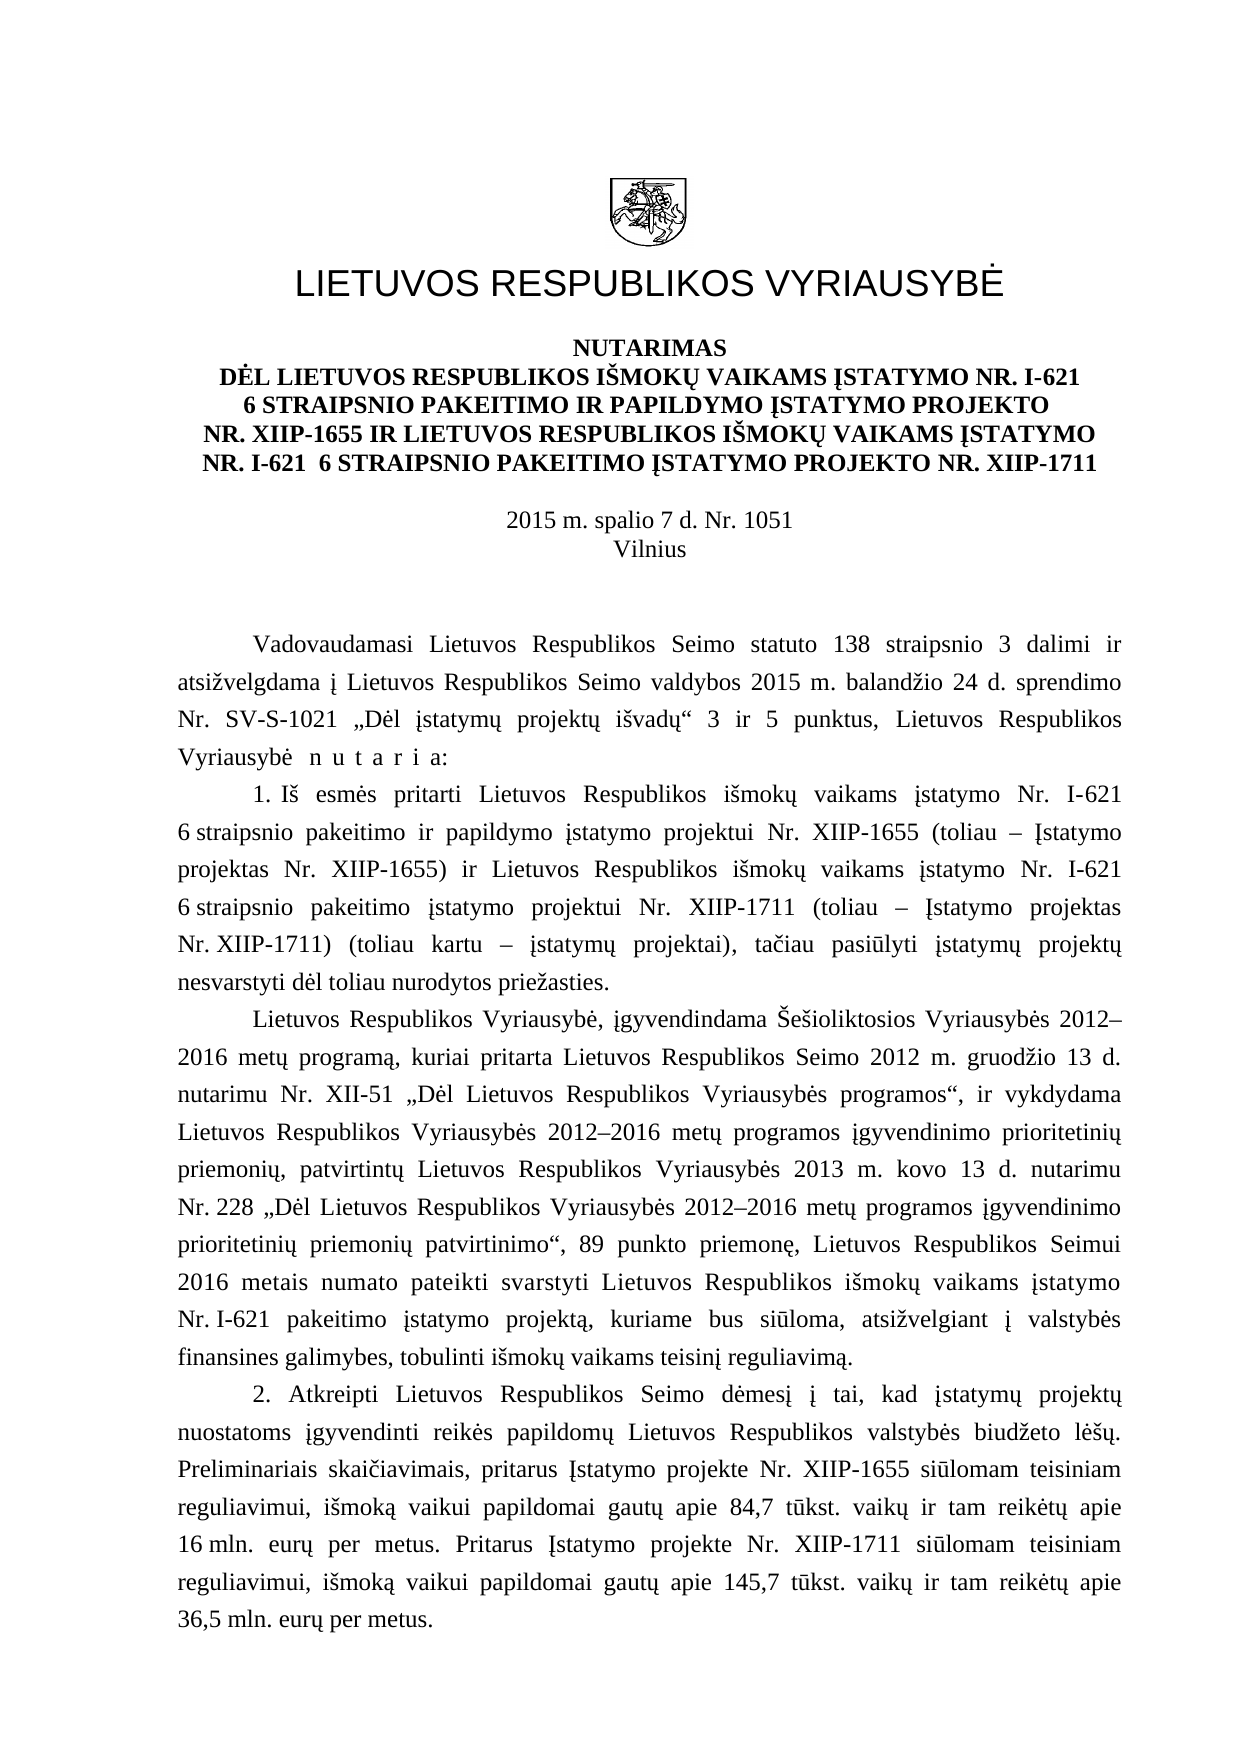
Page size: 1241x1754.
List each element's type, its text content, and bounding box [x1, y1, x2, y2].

text Lietuvos Respublikos Vyriausybė, įgyvendindama Šešioliktosios Vyriausybės 2012–2016 metų programą, kuriai pritarta Lietuvos Respublikos Seimo 2012 m. gruodžio 13 d. nutarimu Nr. XII-51 „Dėl Lietuvos Respublikos Vyriausybės programos“, ir vykdydama Lietuvos Respublikos Vyriausybės 2012–2016 metų programos įgyvendinimo prioritetinių priemonių, patvirtintų Lietuvos Respublikos Vyriausybės 2013 m. kovo 13 d. nutarimu Nr. 228 „Dėl Lietuvos Respublikos Vyriausybės 2012–2016 metų programos įgyvendinimo prioritetinių priemonių patvirtinimo“, 89 punkto priemonę, Lietuvos Respublikos Seimui 2016 metais numato pateikti svarstyti Lietuvos Respublikos išmokų vaikams įstatymo Nr. I-621 pakeitimo įstatymo projektą, kuriame bus siūloma, atsižvelgiant į valstybės finansines galimybes, tobulinti išmokų vaikams teisinį reguliavimą. [177, 995, 1122, 1370]
text Vadovaudamasi Lietuvos Respublikos Seimo statuto 138 straipsnio 3 dalimi ir atsižvelgdama į Lietuvos Respublikos Seimo valdybos 2015 m. balandžio 24 d. sprendimo Nr. SV-S-1021 „Dėl įstatymų projektų išvadų“ 3 ir 5 punktus, Lietuvos Respublikos Vyriausybė nutaria: [177, 620, 1122, 770]
text 2. Atkreipti Lietuvos Respublikos Seimo dėmesį į tai, kad įstatymų projektų nuostatoms įgyvendinti reikės papildomų Lietuvos Respublikos valstybės biudžeto lėšų. Preliminariais skaičiavimais, pritarus Įstatymo projekte Nr. XIIP-1655 siūlomam teisiniam reguliavimui, išmoką vaikui papildomai gautų apie 84,7 tūkst. vaikų ir tam reikėtų apie 16 mln. eurų per metus. Pritarus Įstatymo projekte Nr. XIIP-1711 siūlomam teisiniam reguliavimui, išmoką vaikui papildomai gautų apie 145,7 tūkst. vaikų ir tam reikėtų apie 36,5 mln. eurų per metus. [177, 1370, 1122, 1633]
text Dėl LIETUVOS RESPUBLIKOS IŠMOKŲ VAIKAMS ĮSTATYMO NR. I-621 6 STRAIPSNIO PAKEITIMO IR PAPILDYMO ĮSTATYMO PROJEKTO [177, 362, 1122, 419]
text Lietuvos Respublikos Vyriausybė [177, 261, 1122, 304]
text nutarimas [177, 333, 1122, 362]
text NR. XIIP-1655 IR LIETUVOS RESPUBLIKOS IŠMOKŲ VAIKAMS ĮSTATYMO NR. I-621 6 STRAIPSNIO PAKEITIMO ĮSTATYMO PROJEKTO NR. XIIP-1711 [177, 419, 1122, 477]
text 1. Iš esmės pritarti Lietuvos Respublikos išmokų vaikams įstatymo Nr. I-621 6 straipsnio pakeitimo ir papildymo įstatymo projektui Nr. XIIP-1655 (toliau – Įstatymo projektas Nr. XIIP-1655) ir Lietuvos Respublikos išmokų vaikams įstatymo Nr. I-621 6 straipsnio pakeitimo įstatymo projektui Nr. XIIP-1711 (toliau – Įstatymo projektas Nr. XIIP-1711) (toliau kartu – įstatymų projektai), tačiau pasiūlyti įstatymų projektų nesvarstyti dėl toliau nurodytos priežasties. [177, 770, 1122, 995]
text 2015 m. spalio 7 d. Nr. 1051 Vilnius [177, 505, 1122, 563]
